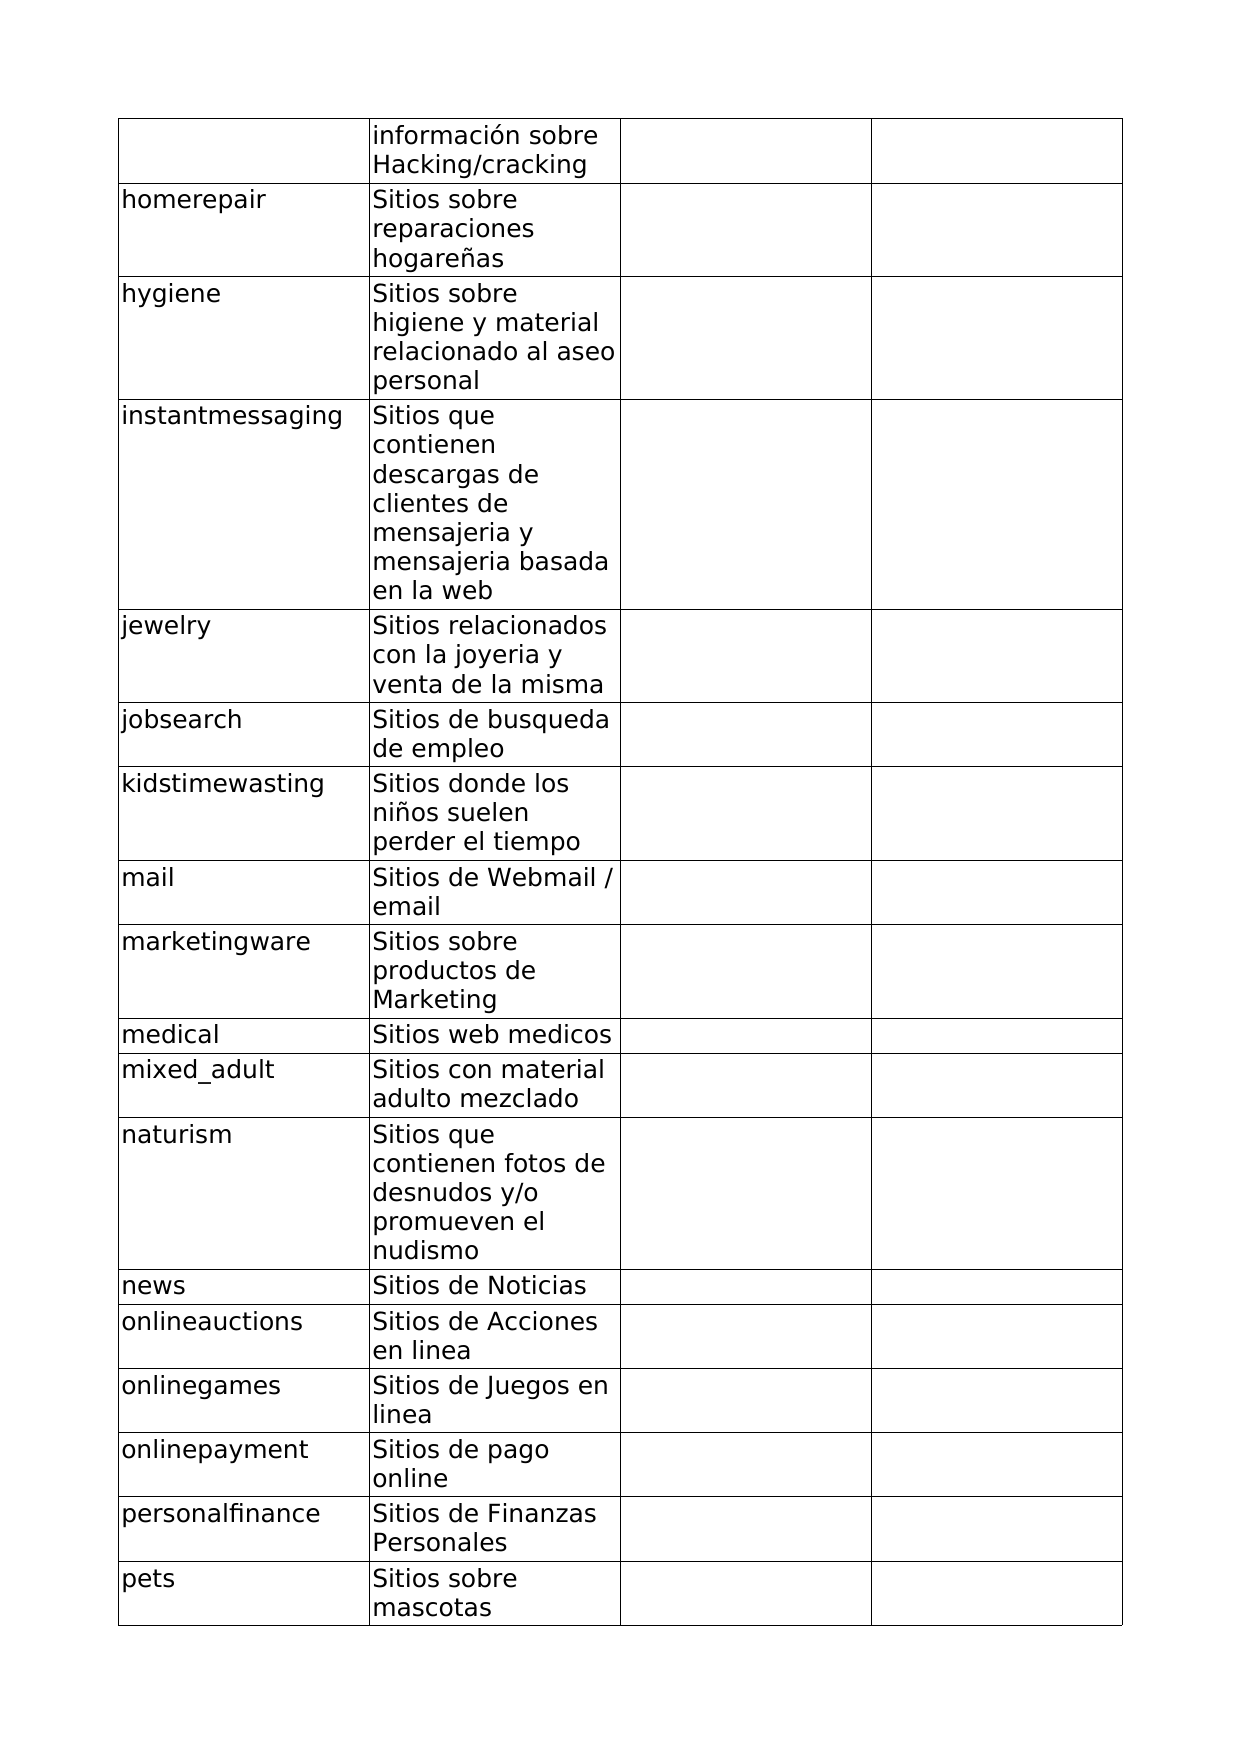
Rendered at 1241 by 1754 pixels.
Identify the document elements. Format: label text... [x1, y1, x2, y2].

table_cell [872, 1270, 1122, 1304]
table_cell personalfinance [119, 1497, 369, 1561]
table_cell Sitios de Noticias [370, 1270, 620, 1304]
table_cell naturism [119, 1118, 369, 1268]
table_cell [872, 1497, 1122, 1561]
table_cell [872, 400, 1122, 608]
table_cell [621, 1270, 871, 1304]
table_cell [621, 767, 871, 860]
table_cell Sitios de Finanzas Personales [370, 1497, 620, 1561]
table_cell [621, 1433, 871, 1496]
table_cell [872, 184, 1122, 276]
table_cell Sitios de Acciones en linea [370, 1305, 620, 1368]
table_cell onlineauctions [119, 1305, 369, 1368]
table_cell kidstimewasting [119, 767, 369, 860]
table_cell Sitios de busqueda de empleo [370, 703, 620, 766]
table_cell [621, 1305, 871, 1368]
table_cell información sobre Hacking/cracking [370, 119, 620, 182]
table_cell Sitios que contienen descargas de clientes de mensajeria y mensajeria basada en la web [370, 400, 620, 608]
table_cell [872, 1305, 1122, 1368]
table_cell homerepair [119, 184, 369, 276]
table_cell [621, 1369, 871, 1432]
table_cell Sitios de Webmail / email [370, 861, 620, 924]
table_cell [872, 1118, 1122, 1268]
table_cell Sitios con material adulto mezclado [370, 1054, 620, 1117]
table_cell [621, 400, 871, 608]
table_cell Sitios donde los niños suelen perder el tiempo [370, 767, 620, 860]
table_cell [872, 1562, 1122, 1625]
table_cell Sitios sobre reparaciones hogareñas [370, 184, 620, 276]
table_cell [872, 277, 1122, 398]
table_cell mixed_adult [119, 1054, 369, 1117]
table_cell [872, 925, 1122, 1017]
table_cell [621, 119, 871, 182]
table_cell Sitios sobre mascotas [370, 1562, 620, 1625]
table_cell [621, 1562, 871, 1625]
table_cell [872, 767, 1122, 860]
table_cell [621, 1019, 871, 1052]
table_cell jobsearch [119, 703, 369, 766]
table_cell [872, 861, 1122, 924]
table_cell hygiene [119, 277, 369, 398]
table_cell Sitios relacionados con la joyeria y venta de la misma [370, 610, 620, 702]
table_cell [872, 119, 1122, 182]
table_cell Sitios de Juegos en linea [370, 1369, 620, 1432]
table_cell [872, 1019, 1122, 1052]
table_cell marketingware [119, 925, 369, 1017]
table_cell [872, 610, 1122, 702]
table_cell [621, 861, 871, 924]
table_cell [621, 184, 871, 276]
table_cell [119, 119, 369, 182]
table_cell onlinegames [119, 1369, 369, 1432]
table_cell Sitios sobre higiene y material relacionado al aseo personal [370, 277, 620, 398]
table_cell [621, 1497, 871, 1561]
table_cell pets [119, 1562, 369, 1625]
table_cell [621, 925, 871, 1017]
table_cell [621, 1118, 871, 1268]
table_cell Sitios de pago online [370, 1433, 620, 1496]
table_cell Sitios que contienen fotos de desnudos y/o promueven el nudismo [370, 1118, 620, 1268]
table_cell [872, 1369, 1122, 1432]
table_cell [621, 277, 871, 398]
table_cell [872, 703, 1122, 766]
table_cell instantmessaging [119, 400, 369, 608]
table_cell [621, 703, 871, 766]
table_cell Sitios web medicos [370, 1019, 620, 1052]
table_cell [621, 1054, 871, 1117]
table_cell news [119, 1270, 369, 1304]
table_cell medical [119, 1019, 369, 1052]
table_cell [872, 1433, 1122, 1496]
table_cell Sitios sobre productos de Marketing [370, 925, 620, 1017]
table_cell [621, 610, 871, 702]
table_cell onlinepayment [119, 1433, 369, 1496]
table_cell mail [119, 861, 369, 924]
table_cell jewelry [119, 610, 369, 702]
table_cell [872, 1054, 1122, 1117]
